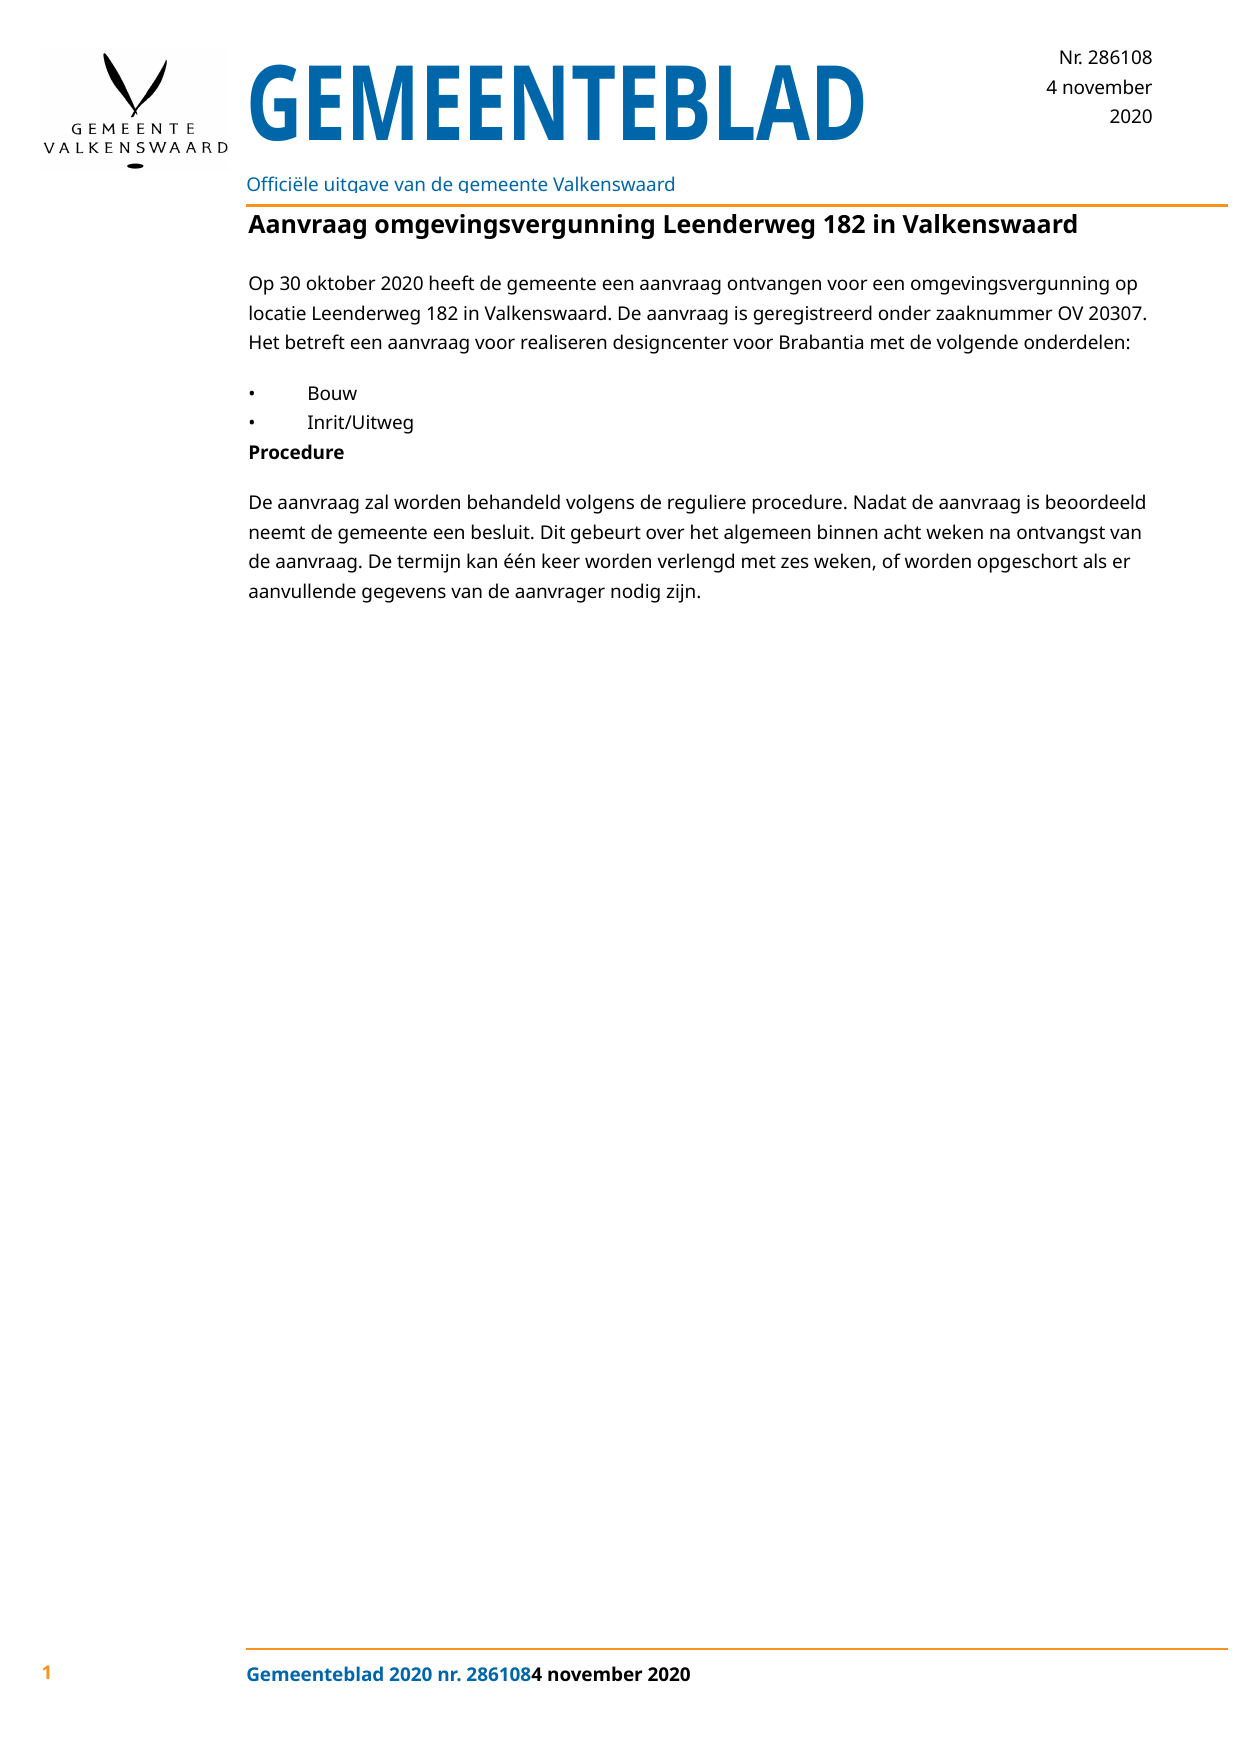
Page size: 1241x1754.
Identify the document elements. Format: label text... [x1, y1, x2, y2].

text Op 30 oktober 2020 heeft de gemeente een aanvraag ontvangen voor een omgevingsvergunning op locatie Leenderweg 182 in Valkenswaard. De aanvraag is geregistreerd onder zaaknummer OV 20307. Het betreft een aanvraag voor realiseren designcenter voor Brabantia met de volgende onderdelen: [248, 270, 1152, 355]
list Bouw [248, 380, 1152, 406]
text De aanvraag zal worden behandeld volgens de reguliere procedure. Nadat de aanvraag is beoordeeld neemt de gemeente een besluit. Dit gebeurt over het algemeen binnen acht weken na ontvangst van de aanvraag. De termijn kan één keer worden verlengd met zes weken, of worden opgeschort als er aanvullende gegevens van de aanvrager nodig zijn. [248, 489, 1152, 604]
text Aanvraag omgevingsvergunning Leenderweg 182 in Valkenswaard [248, 207, 1152, 241]
list Inrit/Uitweg [248, 409, 1152, 435]
picture [41, 47, 231, 172]
text Procedure [248, 439, 1152, 465]
